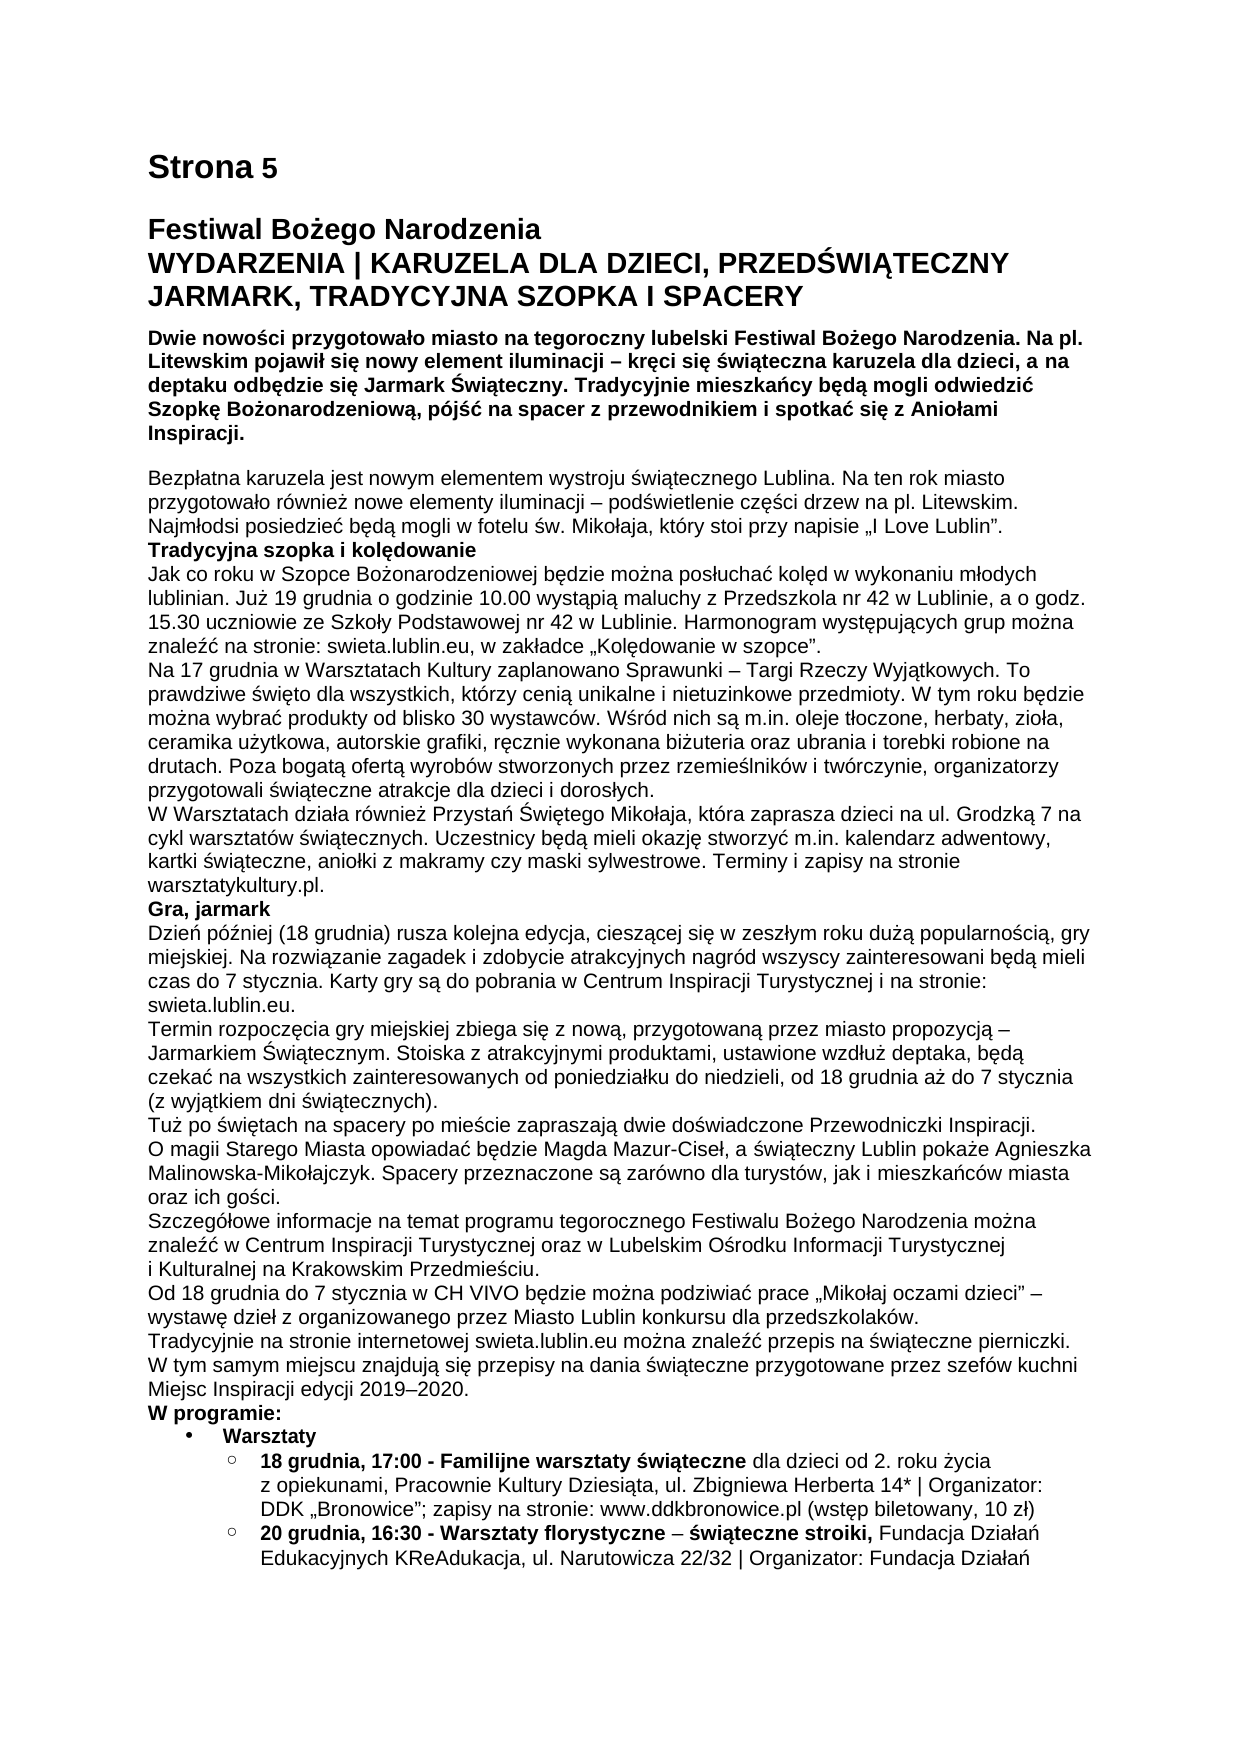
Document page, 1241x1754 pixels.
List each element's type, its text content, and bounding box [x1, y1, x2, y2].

list Warsztaty [185, 1424, 1093, 1449]
list 20 grudnia, 16:30 - Warsztaty florystyczne – świąteczne stroiki, Fundacja Działań Edukacyjnych KReAdukacja, ul. Narutowicza 22/32 | Organizator: Fundacja Działań [223, 1521, 1093, 1570]
text Od 18 grudnia do 7 stycznia w CH VIVO będzie można podziwiać prace „Mikołaj oczami dzieci” – wystawę dzieł z organizowanego przez Miasto Lublin konkursu dla przedszkolaków. [148, 1281, 1093, 1328]
list 18 grudnia, 17:00 - Familijne warsztaty świąteczne dla dzieci od 2. roku życia z opiekunami, Pracownie Kultury Dziesiąta, ul. Zbigniewa Herberta 14* | Organizator: DDK „Bronowice”; zapisy na stronie: www.ddkbronowice.pl (wstęp biletowany, 10 zł) [223, 1449, 1093, 1521]
text Dwie nowości przygotowało miasto na tegoroczny lubelski Festiwal Bożego Narodzenia. Na pl. Litewskim pojawił się nowy element iluminacji – kręci się świąteczna karuzela dla dzieci, a na deptaku odbędzie się Jarmark Świąteczny. Tradycyjnie mieszkańcy będą mogli odwiedzić Szopkę Bożonarodzeniową, pójść na spacer z przewodnikiem i spotkać się z Aniołami Inspiracji. [148, 325, 1093, 445]
text Na 17 grudnia w Warsztatach Kultury zaplanowano Sprawunki – Targi Rzeczy Wyjątkowych. To prawdziwe święto dla wszystkich, którzy cenią unikalne i nietuzinkowe przedmioty. W tym roku będzie można wybrać produkty od blisko 30 wystawców. Wśród nich są m.in. oleje tłoczone, herbaty, zioła, ceramika użytkowa, autorskie grafiki, ręcznie wykonana biżuteria oraz ubrania i torebki robione na drutach. Poza bogatą ofertą wyrobów stworzonych przez rzemieślników i twórczynie, organizatorzy przygotowali świąteczne atrakcje dla dzieci i dorosłych. [148, 658, 1093, 801]
text Tradycyjnie na stronie internetowej swieta.lublin.eu można znaleźć przepis na świąteczne pierniczki. W tym samym miejscu znajdują się przepisy na dania świąteczne przygotowane przez szefów kuchni Miejsc Inspiracji edycji 2019–2020. [148, 1328, 1093, 1400]
text Szczegółowe informacje na temat programu tegorocznego Festiwalu Bożego Narodzenia można znaleźć w Centrum Inspiracji Turystycznej oraz w Lubelskim Ośrodku Informacji Turystycznej i Kulturalnej na Krakowskim Przedmieściu. [148, 1209, 1093, 1281]
text Jak co roku w Szopce Bożonarodzeniowej będzie można posłuchać kolęd w wykonaniu młodych lublinian. Już 19 grudnia o godzinie 10.00 wystąpią maluchy z Przedszkola nr 42 w Lublinie, a o godz. 15.30 uczniowie ze Szkoły Podstawowej nr 42 w Lublinie. Harmonogram występujących grup można znaleźć na stronie: swieta.lublin.eu, w zakładce „Kolędowanie w szopce”. [148, 562, 1093, 658]
text Termin rozpoczęcia gry miejskiej zbiega się z nową, przygotowaną przez miasto propozycją – Jarmarkiem Świątecznym. Stoiska z atrakcyjnymi produktami, ustawione wzdłuż deptaka, będą czekać na wszystkich zainteresowanych od poniedziałku do niedzieli, od 18 grudnia aż do 7 stycznia (z wyjątkiem dni świątecznych). [148, 1017, 1093, 1113]
text Tradycyjna szopka i kolędowanie [148, 538, 1093, 562]
text Dzień później (18 grudnia) rusza kolejna edycja, cieszącej się w zeszłym roku dużą popularnością, gry miejskiej. Na rozwiązanie zagadek i zdobycie atrakcyjnych nagród wszyscy zainteresowani będą mieli czas do 7 stycznia. Karty gry są do pobrania w Centrum Inspiracji Turystycznej i na stronie: swieta.lublin.eu. [148, 921, 1093, 1017]
text W Warsztatach działa również Przystań Świętego Mikołaja, która zaprasza dzieci na ul. Grodzką 7 na cykl warsztatów świątecznych. Uczestnicy będą mieli okazję stworzyć m.in. kalendarz adwentowy, kartki świąteczne, aniołki z makramy czy maski sylwestrowe. Terminy i zapisy na stronie warsztatykultury.pl. [148, 801, 1093, 897]
text Bezpłatna karuzela jest nowym elementem wystroju świątecznego Lublina. Na ten rok miasto przygotowało również nowe elementy iluminacji – podświetlenie części drzew na pl. Litewskim. Najmłodsi posiedzieć będą mogli w fotelu św. Mikołaja, który stoi przy napisie „I Love Lublin”. [148, 466, 1093, 538]
text Gra, jarmark [148, 897, 1093, 921]
subtitle Festiwal Bożego Narodzenia [148, 212, 1093, 246]
text W programie: [148, 1400, 1093, 1424]
subtitle WYDARZENIA | KARUZELA DLA DZIECI, PRZEDŚWIĄTECZNY JARMARK, TRADYCYJNA SZOPKA I SPACERY [148, 246, 1093, 313]
subtitle Strona 5 [148, 148, 1093, 186]
text Tuż po świętach na spacery po mieście zapraszają dwie doświadczone Przewodniczki Inspiracji. O magii Starego Miasta opowiadać będzie Magda Mazur-Ciseł, a świąteczny Lublin pokaże Agnieszka Malinowska-Mikołajczyk. Spacery przeznaczone są zarówno dla turystów, jak i mieszkańców miasta oraz ich gości. [148, 1113, 1093, 1209]
